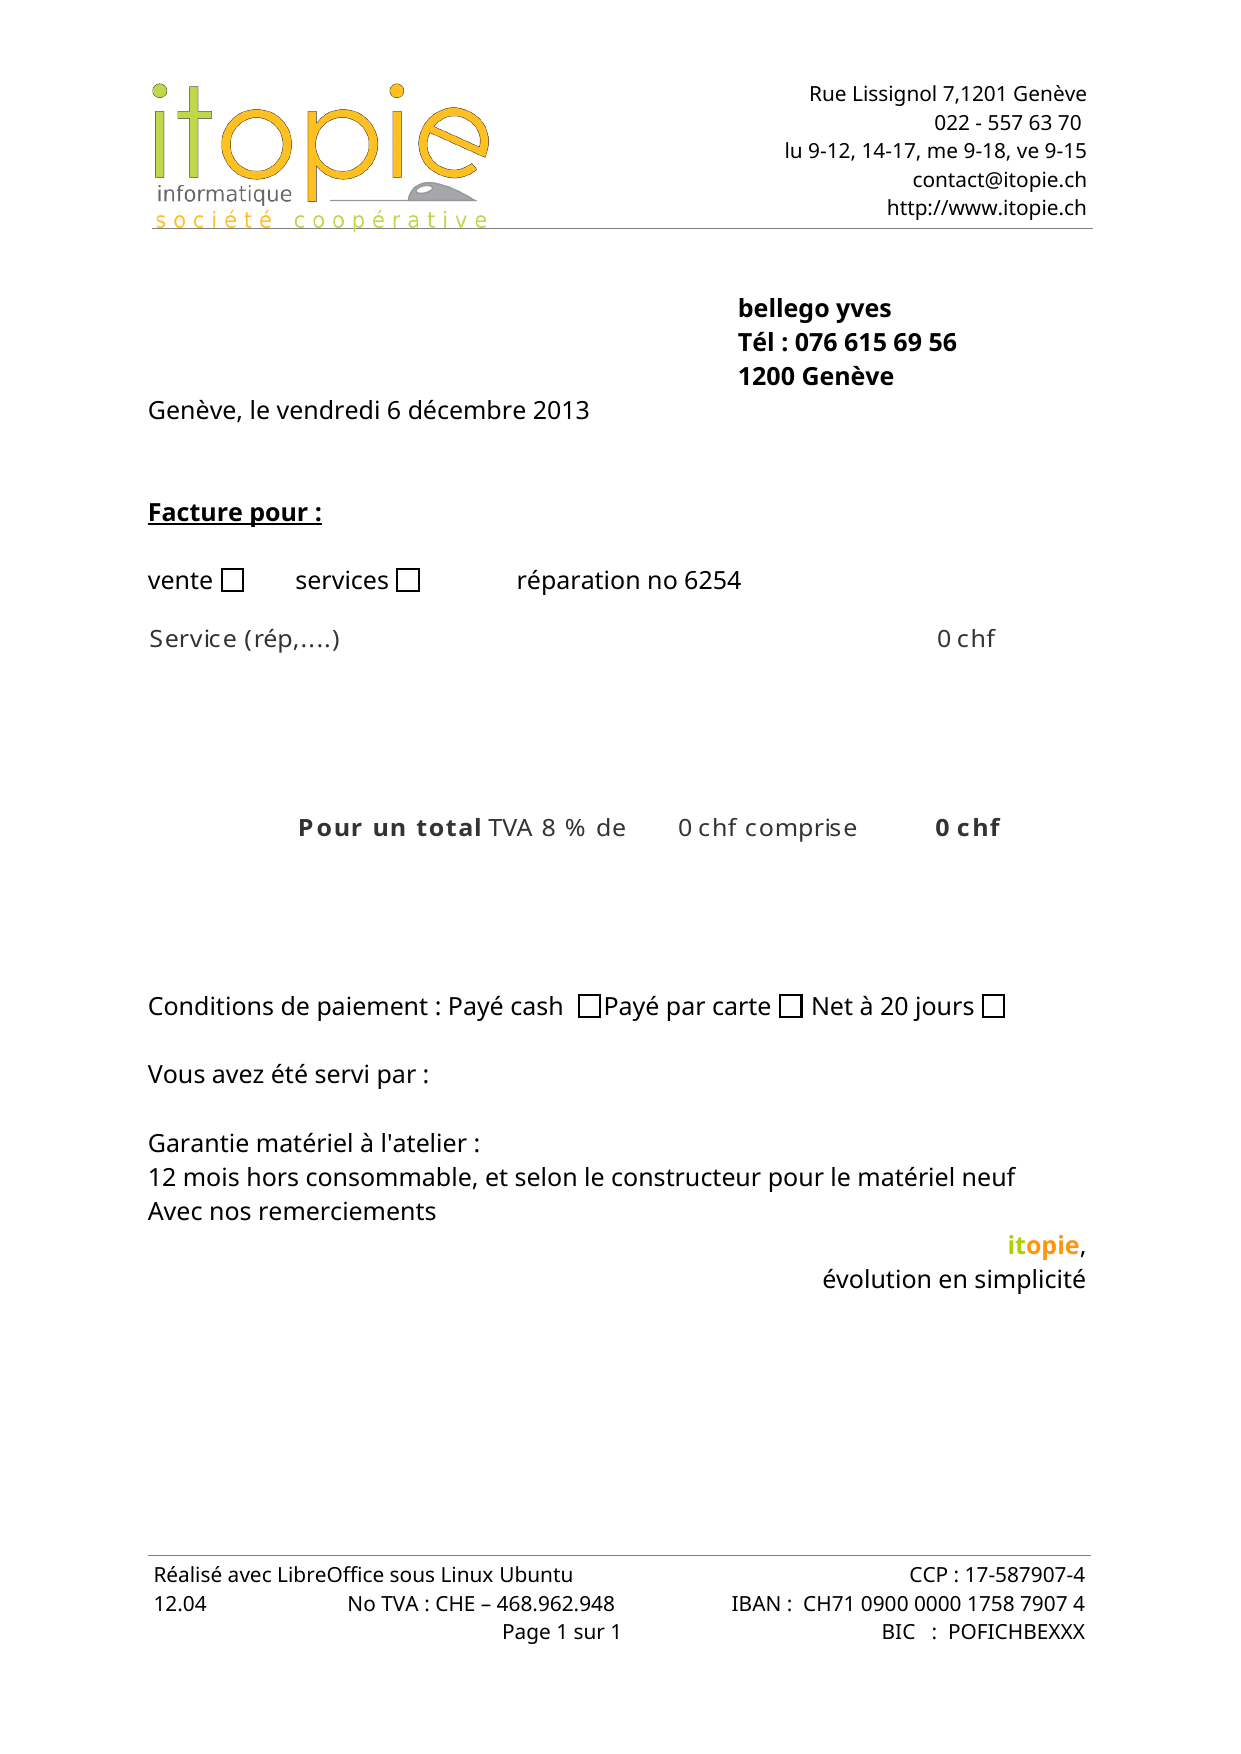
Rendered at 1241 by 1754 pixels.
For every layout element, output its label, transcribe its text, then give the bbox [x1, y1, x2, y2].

picture [138, 72, 500, 244]
text 1200 Genève [148, 358, 1093, 392]
text Facture pour : [148, 495, 1093, 529]
text évolution en simplicité [148, 1262, 1093, 1296]
text Avec nos remerciements [148, 1193, 1093, 1227]
text bellego yves [148, 290, 1093, 324]
text Genève, le vendredi 6 décembre 2013 [148, 392, 1093, 427]
text vente services réparation no 6254 [148, 563, 1093, 597]
text Conditions de paiement : Payé cash Payé par carte Net à 20 jours [148, 989, 1093, 1023]
text Garantie matériel à l'atelier : [148, 1125, 1093, 1159]
text Tél : 076 615 69 56 [148, 324, 1093, 358]
text Vous avez été servi par : [148, 1057, 1093, 1091]
text itopie, [148, 1227, 1093, 1262]
text 12 mois hors consommable, et selon le constructeur pour le matériel neuf [148, 1159, 1093, 1193]
